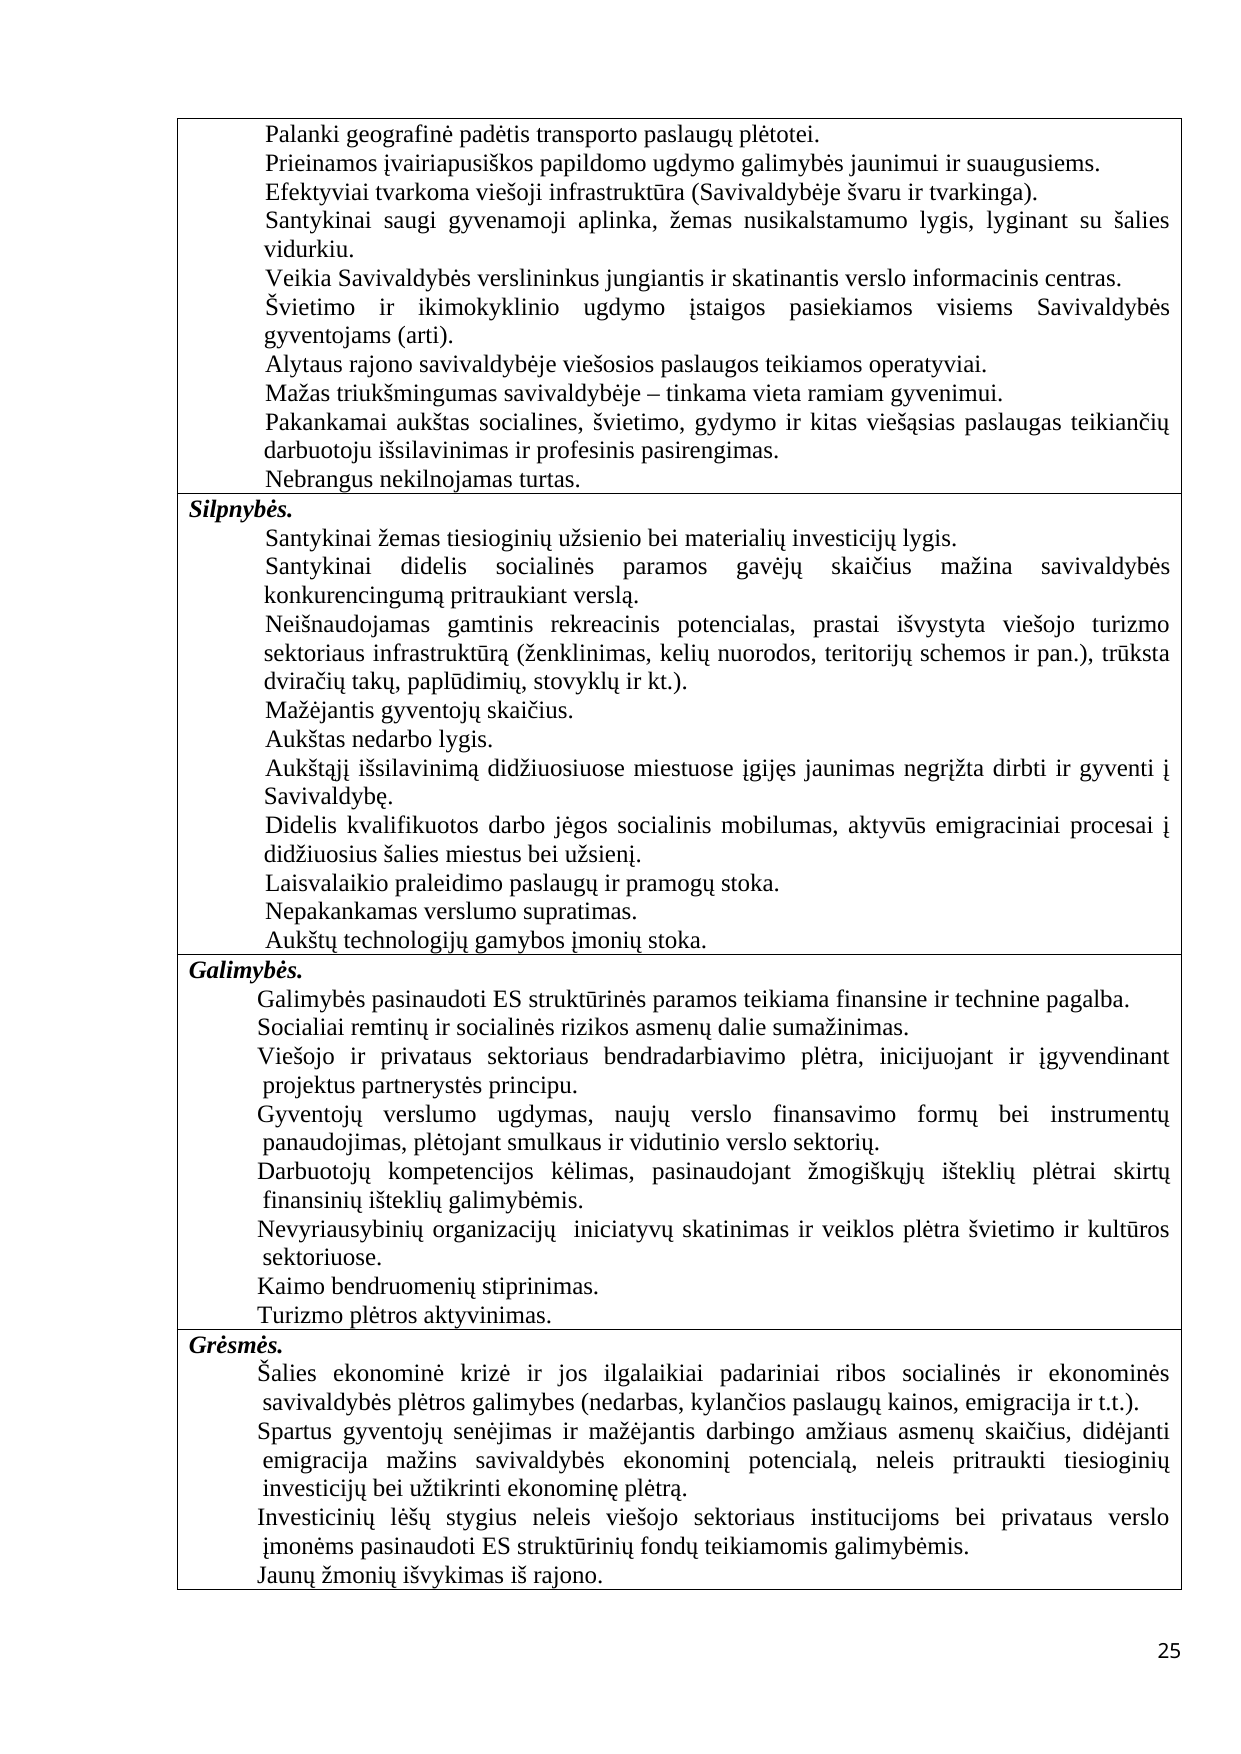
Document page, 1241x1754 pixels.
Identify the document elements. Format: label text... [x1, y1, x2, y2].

table_cell Silpnybės. Santykinai žemas tiesioginių užsienio bei materialių investicijų lygis. Santykinai didelis socialinės paramos gavėjų skaičius mažina savivaldybės konkurencingumą pritraukiant verslą. Neišnaudojamas gamtinis rekreacinis potencialas, prastai išvystyta viešojo turizmo sektoriaus infrastruktūrą (ženklinimas, kelių nuorodos, teritorijų schemos ir pan.), trūksta dviračių takų, paplūdimių, stovyklų ir kt.). Mažėjantis gyventojų skaičius. Aukštas nedarbo lygis. Aukštąjį išsilavinimą didžiuosiuose miestuose įgijęs jaunimas negrįžta dirbti ir gyventi į Savivaldybę. Didelis kvalifikuotos darbo jėgos socialinis mobilumas, aktyvūs emigraciniai procesai į didžiuosius šalies miestus bei užsienį. Laisvalaikio praleidimo paslaugų ir pramogų stoka. Nepakankamas verslumo supratimas. Aukštų technologijų gamybos įmonių stoka. [178, 494, 1181, 954]
table_cell Grėsmės. Šalies ekonominė krizė ir jos ilgalaikiai padariniai ribos socialinės ir ekonominės savivaldybės plėtros galimybes (nedarbas, kylančios paslaugų kainos, emigracija ir t.t.). Spartus gyventojų senėjimas ir mažėjantis darbingo amžiaus asmenų skaičius, didėjanti emigracija mažins savivaldybės ekonominį potencialą, neleis pritraukti tiesioginių investicijų bei užtikrinti ekonominę plėtrą. Investicinių lėšų stygius neleis viešojo sektoriaus institucijoms bei privataus verslo įmonėms pasinaudoti ES struktūrinių fondų teikiamomis galimybėmis. Jaunų žmonių išvykimas iš rajono. [178, 1330, 1181, 1588]
table_cell Galimybės. Galimybės pasinaudoti ES struktūrinės paramos teikiama finansine ir technine pagalba. Socialiai remtinų ir socialinės rizikos asmenų dalie sumažinimas. Viešojo ir privataus sektoriaus bendradarbiavimo plėtra, inicijuojant ir įgyvendinant projektus partnerystės principu. Gyventojų verslumo ugdymas, naujų verslo finansavimo formų bei instrumentų panaudojimas, plėtojant smulkaus ir vidutinio verslo sektorių. Darbuotojų kompetencijos kėlimas, pasinaudojant žmogiškųjų išteklių plėtrai skirtų finansinių išteklių galimybėmis. Nevyriausybinių organizacijų iniciatyvų skatinimas ir veiklos plėtra švietimo ir kultūros sektoriuose. Kaimo bendruomenių stiprinimas. Turizmo plėtros aktyvinimas. [178, 955, 1181, 1329]
table_cell Palanki geografinė padėtis transporto paslaugų plėtotei. Prieinamos įvairiapusiškos papildomo ugdymo galimybės jaunimui ir suaugusiems. Efektyviai tvarkoma viešoji infrastruktūra (Savivaldybėje švaru ir tvarkinga). Santykinai saugi gyvenamoji aplinka, žemas nusikalstamumo lygis, lyginant su šalies vidurkiu. Veikia Savivaldybės verslininkus jungiantis ir skatinantis verslo informacinis centras. Švietimo ir ikimokyklinio ugdymo įstaigos pasiekiamos visiems Savivaldybės gyventojams (arti). Alytaus rajono savivaldybėje viešosios paslaugos teikiamos operatyviai. Mažas triukšmingumas savivaldybėje – tinkama vieta ramiam gyvenimui. Pakankamai aukštas socialines, švietimo, gydymo ir kitas viešąsias paslaugas teikiančių darbuotoju išsilavinimas ir profesinis pasirengimas. Nebrangus nekilnojamas turtas. [178, 119, 1181, 493]
